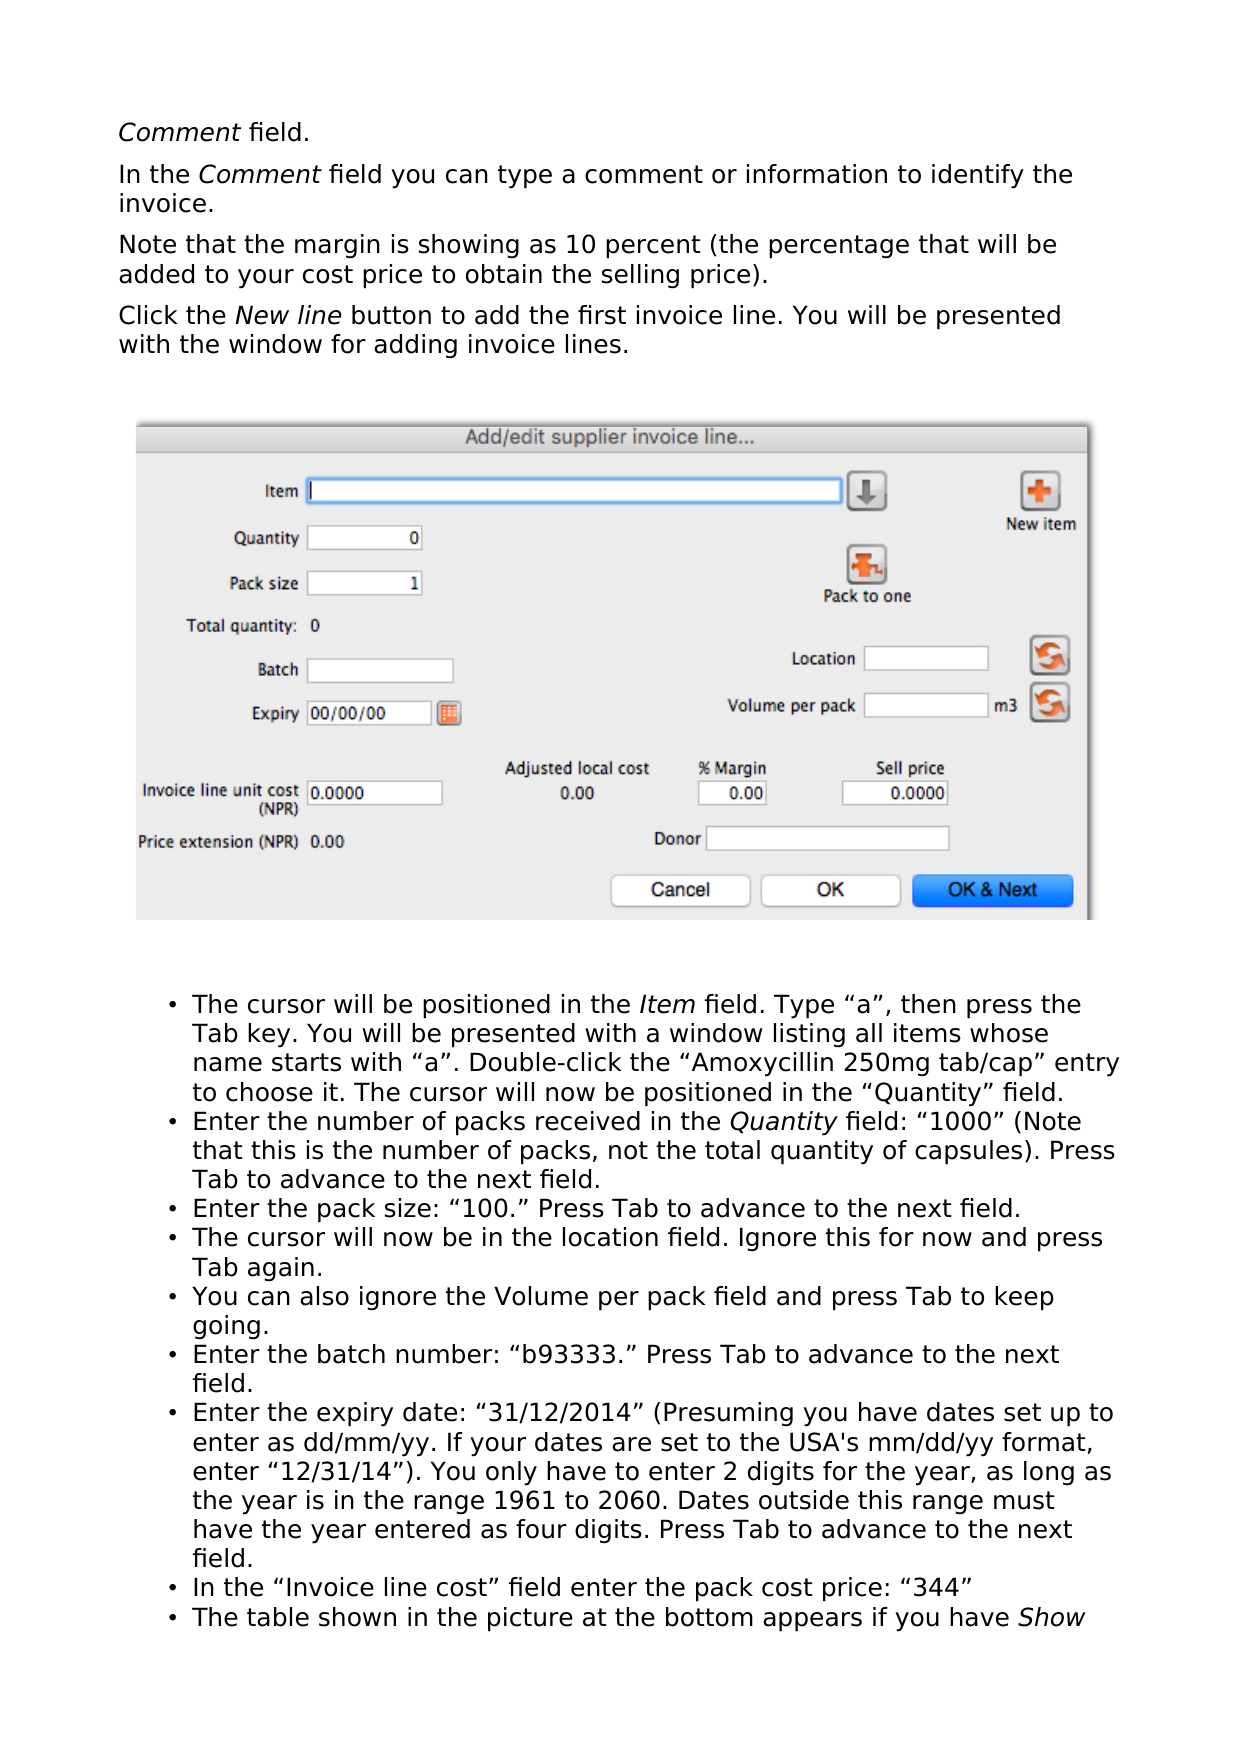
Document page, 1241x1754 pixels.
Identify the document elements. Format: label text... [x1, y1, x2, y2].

text Note that the margin is showing as 10 percent (the percentage that will be added to your cost price to obtain the selling price). [118, 231, 1122, 289]
text Comment field. [118, 118, 1122, 147]
list The cursor will be positioned in the Item field. Type “a”, then press the Tab key. You will be presented with a window listing all items whose name starts with “a”. Double-click the “Amoxycillin 250mg tab/cap” entry to choose it. The cursor will now be positioned in the “Quantity” field. [177, 990, 1122, 1107]
list Enter the number of packs received in the Quantity field: “1000” (Note that this is the number of packs, not the total quantity of capsules). Press Tab to advance to the next field. [177, 1107, 1122, 1194]
list Enter the pack size: “100.” Press Tab to advance to the next field. [177, 1194, 1122, 1224]
list You can also ignore the Volume per pack field and press Tab to keep going. [177, 1282, 1122, 1340]
list In the “Invoice line cost” field enter the pack cost price: “344” [177, 1574, 1122, 1603]
text In the Comment field you can type a comment or information to identify the invoice. [118, 160, 1122, 218]
list Enter the expiry date: “31/12/2014” (Presuming you have dates set up to enter as dd/mm/yy. If your dates are set to the USA's mm/dd/yy format, enter “12/31/14”). You only have to enter 2 digits for the year, as long as the year is in the range 1961 to 2060. Dates outside this range must have the year entered as four digits. Press Tab to advance to the next field. [177, 1399, 1122, 1574]
list Enter the batch number: “b93333.” Press Tab to advance to the next field. [177, 1340, 1122, 1399]
picture [135, 372, 1105, 920]
list The table shown in the picture at the bottom appears if you have Show [177, 1603, 1122, 1632]
text Click the New line button to add the first invoice line. You will be presented with the window for adding invoice lines. [118, 301, 1122, 360]
list The cursor will now be in the location field. Ignore this for now and press Tab again. [177, 1224, 1122, 1282]
